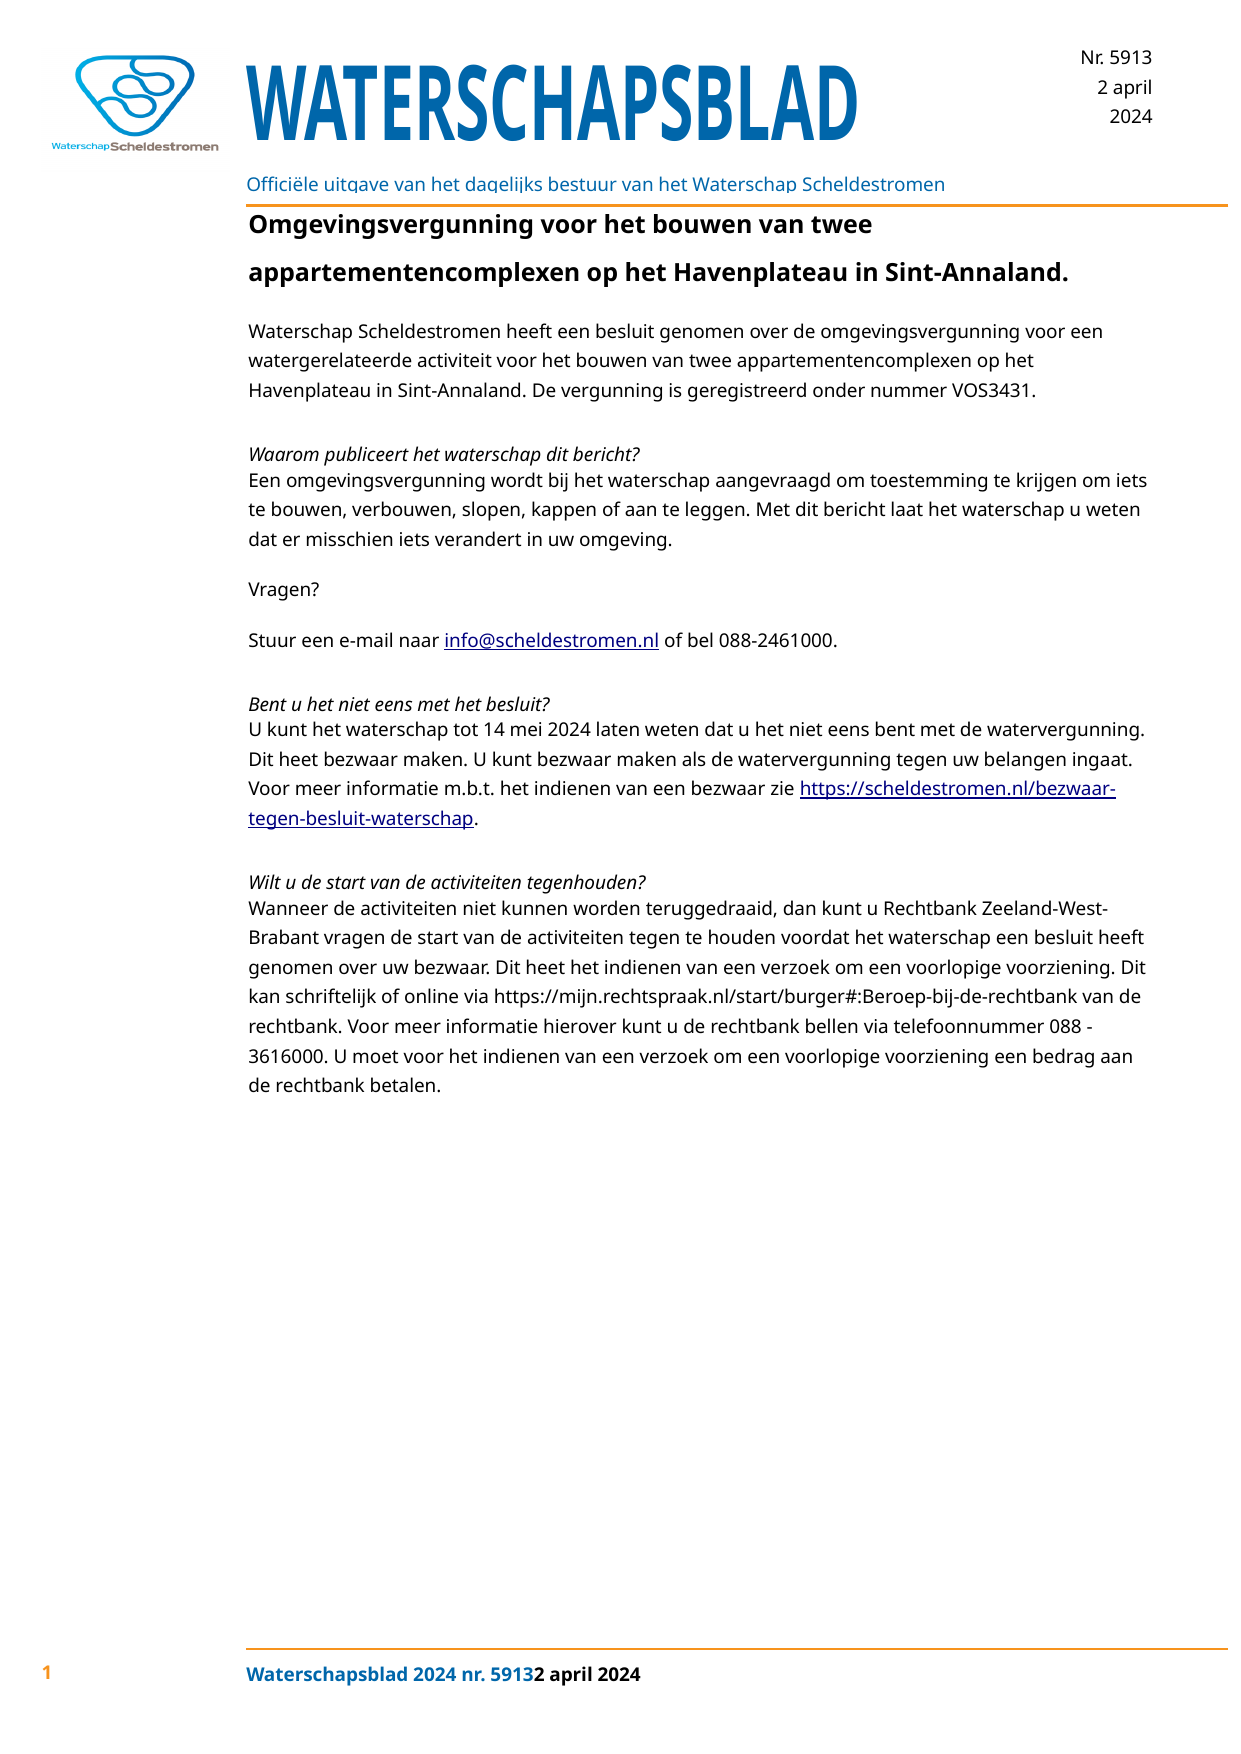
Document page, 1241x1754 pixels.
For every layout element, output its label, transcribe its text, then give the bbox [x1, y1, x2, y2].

text Bent u het niet eens met het besluit? [248, 691, 1152, 716]
text Wanneer de activiteiten niet kunnen worden teruggedraaid, dan kunt u Rechtbank Zeeland-West-Brabant vragen de start van de activiteiten tegen te houden voordat het waterschap een besluit heeft genomen over uw bezwaar. Dit heet het indienen van een verzoek om een voorlopige voorziening. Dit kan schriftelijk of online via https://mijn.rechtspraak.nl/start/burger#:Beroep-bij-de-rechtbank van de rechtbank. Voor meer informatie hierover kunt u de rechtbank bellen via telefoonnummer 088 - 3616000. U moet voor het indienen van een verzoek om een voorlopige voorziening een bedrag aan de rechtbank betalen. [248, 895, 1152, 1098]
text Vragen? [248, 576, 1152, 602]
text Waarom publiceert het waterschap dit bericht? [248, 441, 1152, 467]
text Waterschap Scheldestromen heeft een besluit genomen over de omgevingsvergunning voor een watergerelateerde activiteit voor het bouwen van twee appartementencomplexen op het Havenplateau in Sint-Annaland. De vergunning is geregistreerd onder nummer VOS3431. [248, 318, 1152, 403]
text Wilt u de start van de activiteiten tegenhouden? [248, 869, 1152, 895]
picture [41, 47, 231, 172]
text Omgevingsvergunning voor het bouwen van twee appartementencomplexen op het Havenplateau in Sint-Annaland. [248, 207, 1152, 288]
text Een omgevingsvergunning wordt bij het waterschap aangevraagd om toestemming te krijgen om iets te bouwen, verbouwen, slopen, kappen of aan te leggen. Met dit bericht laat het waterschap u weten dat er misschien iets verandert in uw omgeving. [248, 467, 1152, 552]
text U kunt het waterschap tot 14 mei 2024 laten weten dat u het niet eens bent met de watervergunning. Dit heet bezwaar maken. U kunt bezwaar maken als de watervergunning tegen uw belangen ingaat. Voor meer informatie m.b.t. het indienen van een bezwaar zie https://scheldestromen.nl/bezwaar-tegen-besluit-waterschap. [248, 716, 1152, 831]
text Stuur een e-mail naar info@scheldestromen.nl of bel 088-2461000. [248, 627, 1152, 652]
